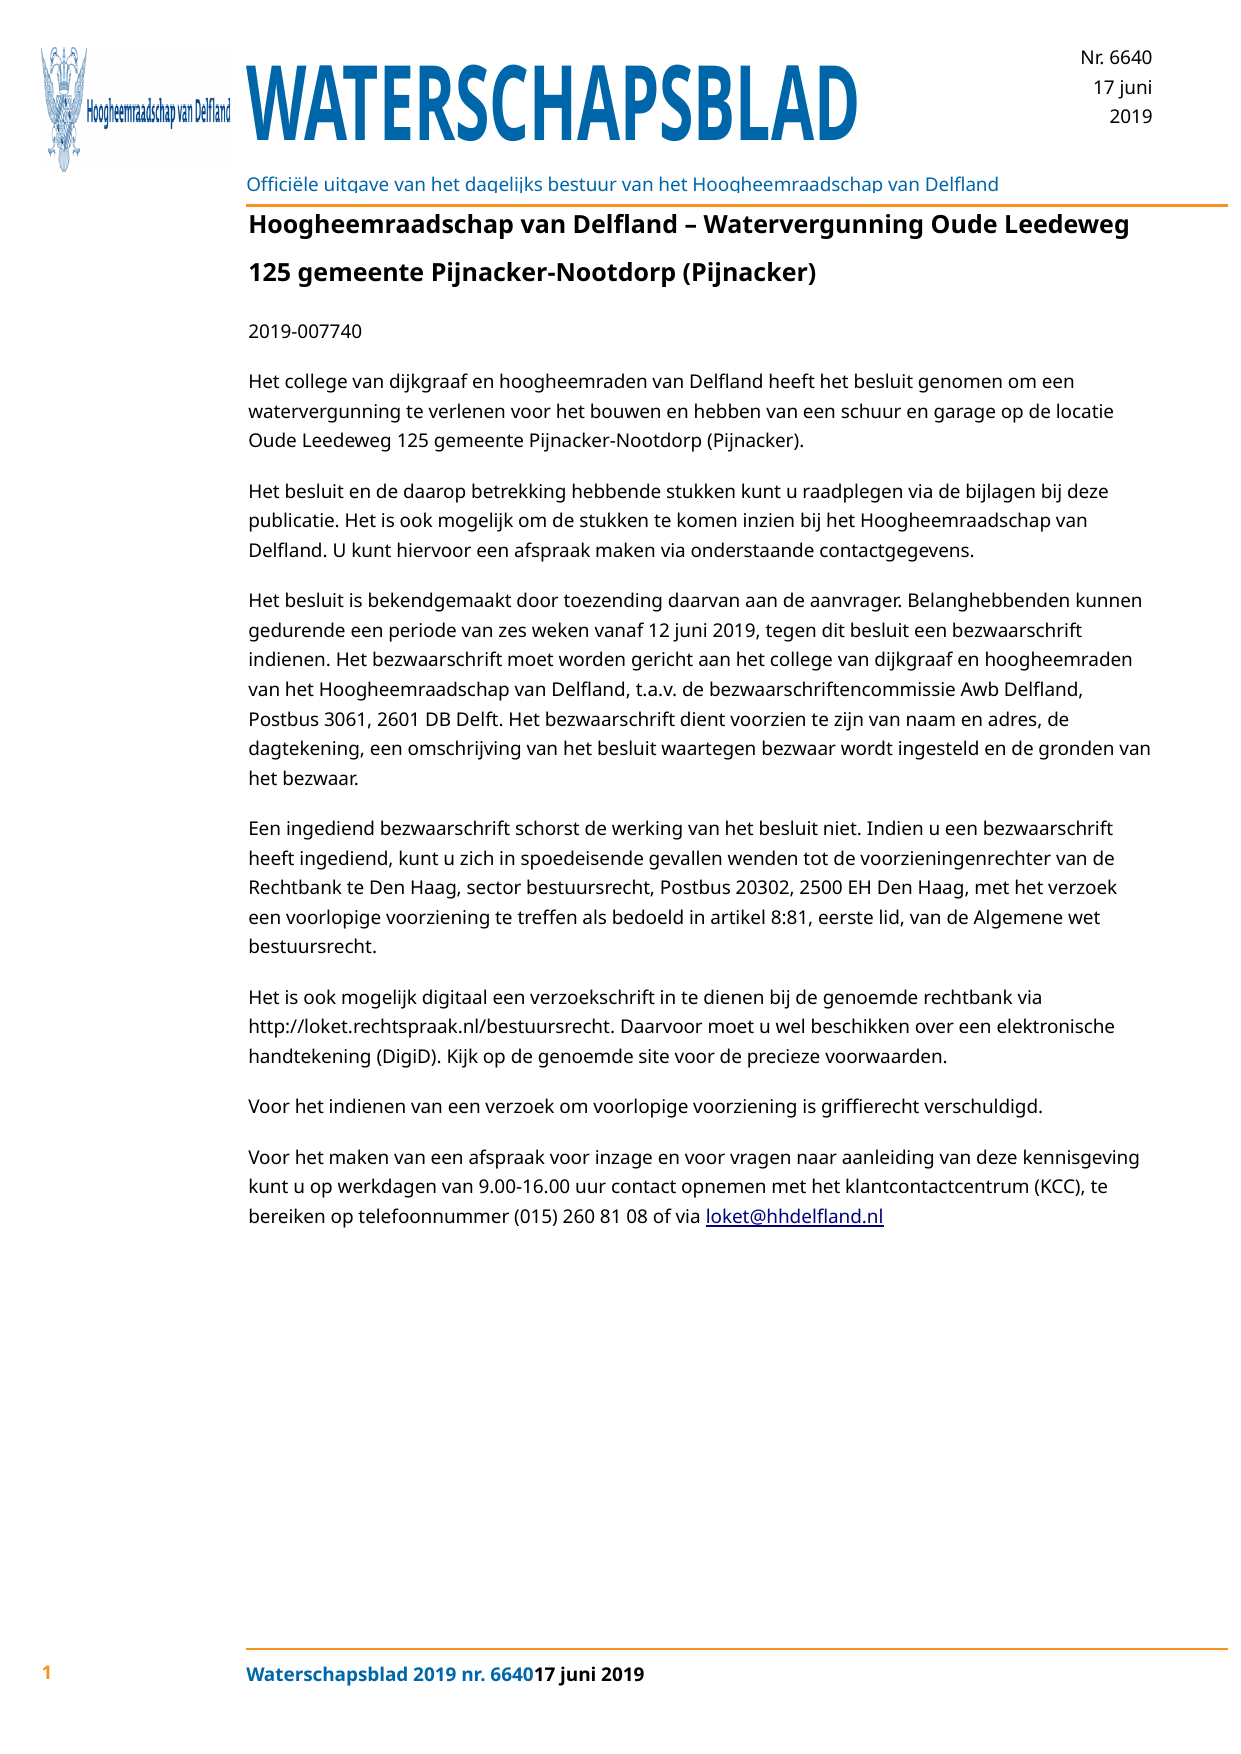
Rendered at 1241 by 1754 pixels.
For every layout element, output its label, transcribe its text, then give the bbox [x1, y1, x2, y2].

picture [41, 47, 231, 172]
text Voor het maken van een afspraak voor inzage en voor vragen naar aanleiding van deze kennisgeving kunt u op werkdagen van 9.00-16.00 uur contact opnemen met het klantcontactcentrum (KCC), te bereiken op telefoonnummer (015) 260 81 08 of via loket@hhdelfland.nl [248, 1144, 1152, 1229]
text Een ingediend bezwaarschrift schorst de werking van het besluit niet. Indien u een bezwaarschrift heeft ingediend, kunt u zich in spoedeisende gevallen wenden tot de voorzieningenrechter van de Rechtbank te Den Haag, sector bestuursrecht, Postbus 20302, 2500 EH Den Haag, met het verzoek een voorlopige voorziening te treffen als bedoeld in artikel 8:81, eerste lid, van de Algemene wet bestuursrecht. [248, 815, 1152, 959]
text Voor het indienen van een verzoek om voorlopige voorziening is griffierecht verschuldigd. [248, 1094, 1152, 1119]
text Het college van dijkgraaf en hoogheemraden van Delfland heeft het besluit genomen om een watervergunning te verlenen voor het bouwen en hebben van een schuur en garage op de locatie Oude Leedeweg 125 gemeente Pijnacker-Nootdorp (Pijnacker). [248, 368, 1152, 453]
text Hoogheemraadschap van Delfland – Watervergunning Oude Leedeweg 125 gemeente Pijnacker-Nootdorp (Pijnacker) [248, 207, 1152, 288]
text 2019-007740 [248, 318, 1152, 344]
text Het besluit en de daarop betrekking hebbende stukken kunt u raadplegen via de bijlagen bij deze publicatie. Het is ook mogelijk om de stukken te komen inzien bij het Hoogheemraadschap van Delfland. U kunt hiervoor een afspraak maken via onderstaande contactgegevens. [248, 478, 1152, 563]
text Het is ook mogelijk digitaal een verzoekschrift in te dienen bij de genoemde rechtbank via http://loket.rechtspraak.nl/bestuursrecht. Daarvoor moet u wel beschikken over een elektronische handtekening (DigiD). Kijk op de genoemde site voor de precieze voorwaarden. [248, 984, 1152, 1069]
text Het besluit is bekendgemaakt door toezending daarvan aan de aanvrager. Belanghebbenden kunnen gedurende een periode van zes weken vanaf 12 juni 2019, tegen dit besluit een bezwaarschrift indienen. Het bezwaarschrift moet worden gericht aan het college van dijkgraaf en hoogheemraden van het Hoogheemraadschap van Delfland, t.a.v. de bezwaarschriftencommissie Awb Delfland, Postbus 3061, 2601 DB Delft. Het bezwaarschrift dient voorzien te zijn van naam en adres, de dagtekening, een omschrijving van het besluit waartegen bezwaar wordt ingesteld en de gronden van het bezwaar. [248, 587, 1152, 791]
